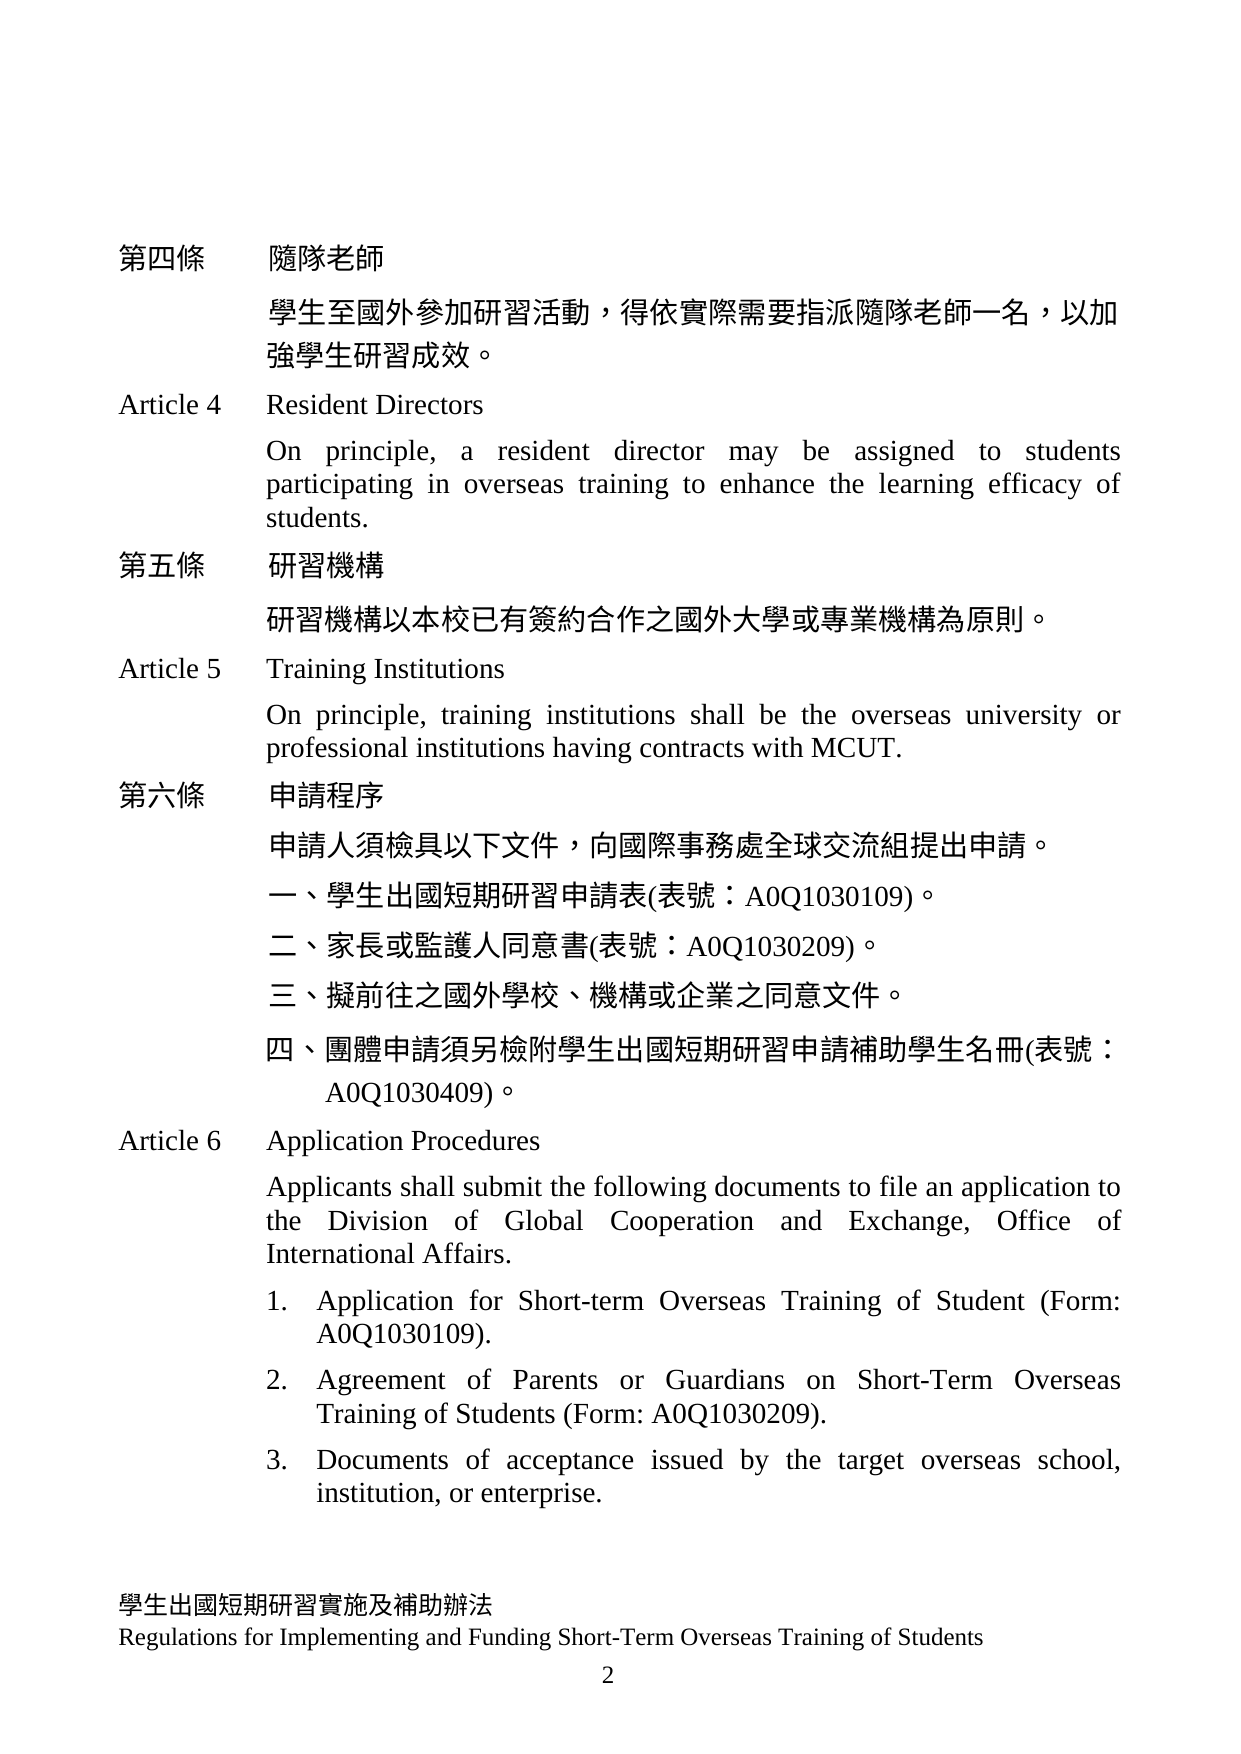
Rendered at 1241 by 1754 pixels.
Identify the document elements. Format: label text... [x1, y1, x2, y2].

text Applicants shall submit the following documents to file an application to the Division of Global Cooperation and Exchange, Office of International Affairs. [266, 1169, 1122, 1270]
subtitle Article 4 Resident Directors [118, 387, 1122, 420]
text 一、學生出國短期研習申請表(表號：A0Q1030109)。 [268, 876, 1122, 914]
text 第六條 申請程序 [118, 776, 1122, 814]
text 二、家長或監護人同意書(表號：A0Q1030209)。 [268, 926, 1122, 964]
subtitle 研習機構以本校已有簽約合作之國外大學或專業機構為原則。 [266, 596, 1122, 638]
text 2. Agreement of Parents or Guardians on Short-Term Overseas Training of Students (Form: A0Q1030209). [266, 1362, 1122, 1429]
text 申請人須檢具以下文件，向國際事務處全球交流組提出申請。 [235, 826, 1122, 864]
text On principle, a resident director may be assigned to students participating in overseas training to enhance the learning efficacy of students. [266, 433, 1122, 533]
subtitle Article 6 Application Procedures [118, 1123, 1122, 1157]
subtitle 學生至國外參加研習活動，得依實際需要指派隨隊老師一名，以加強學生研習成效。 [266, 290, 1122, 374]
text On principle, training institutions shall be the overseas university or professional institutions having contracts with MCUT. [266, 697, 1122, 764]
text 1. Application for Short-term Overseas Training of Student (Form: A0Q1030109). [266, 1283, 1122, 1350]
text 三、擬前往之國外學校、機構或企業之同意文件。 [268, 976, 1122, 1014]
text 3. Documents of acceptance issued by the target overseas school, institution, or enterprise. [266, 1442, 1122, 1509]
text 第四條 隨隊老師 [118, 240, 1122, 277]
subtitle Article 5 Training Institutions [118, 651, 1122, 684]
text 第五條 研習機構 [118, 546, 1122, 583]
subtitle 四、團體申請須另檢附學生出國短期研習申請補助學生名冊(表號：A0Q1030409)。 [266, 1026, 1122, 1111]
